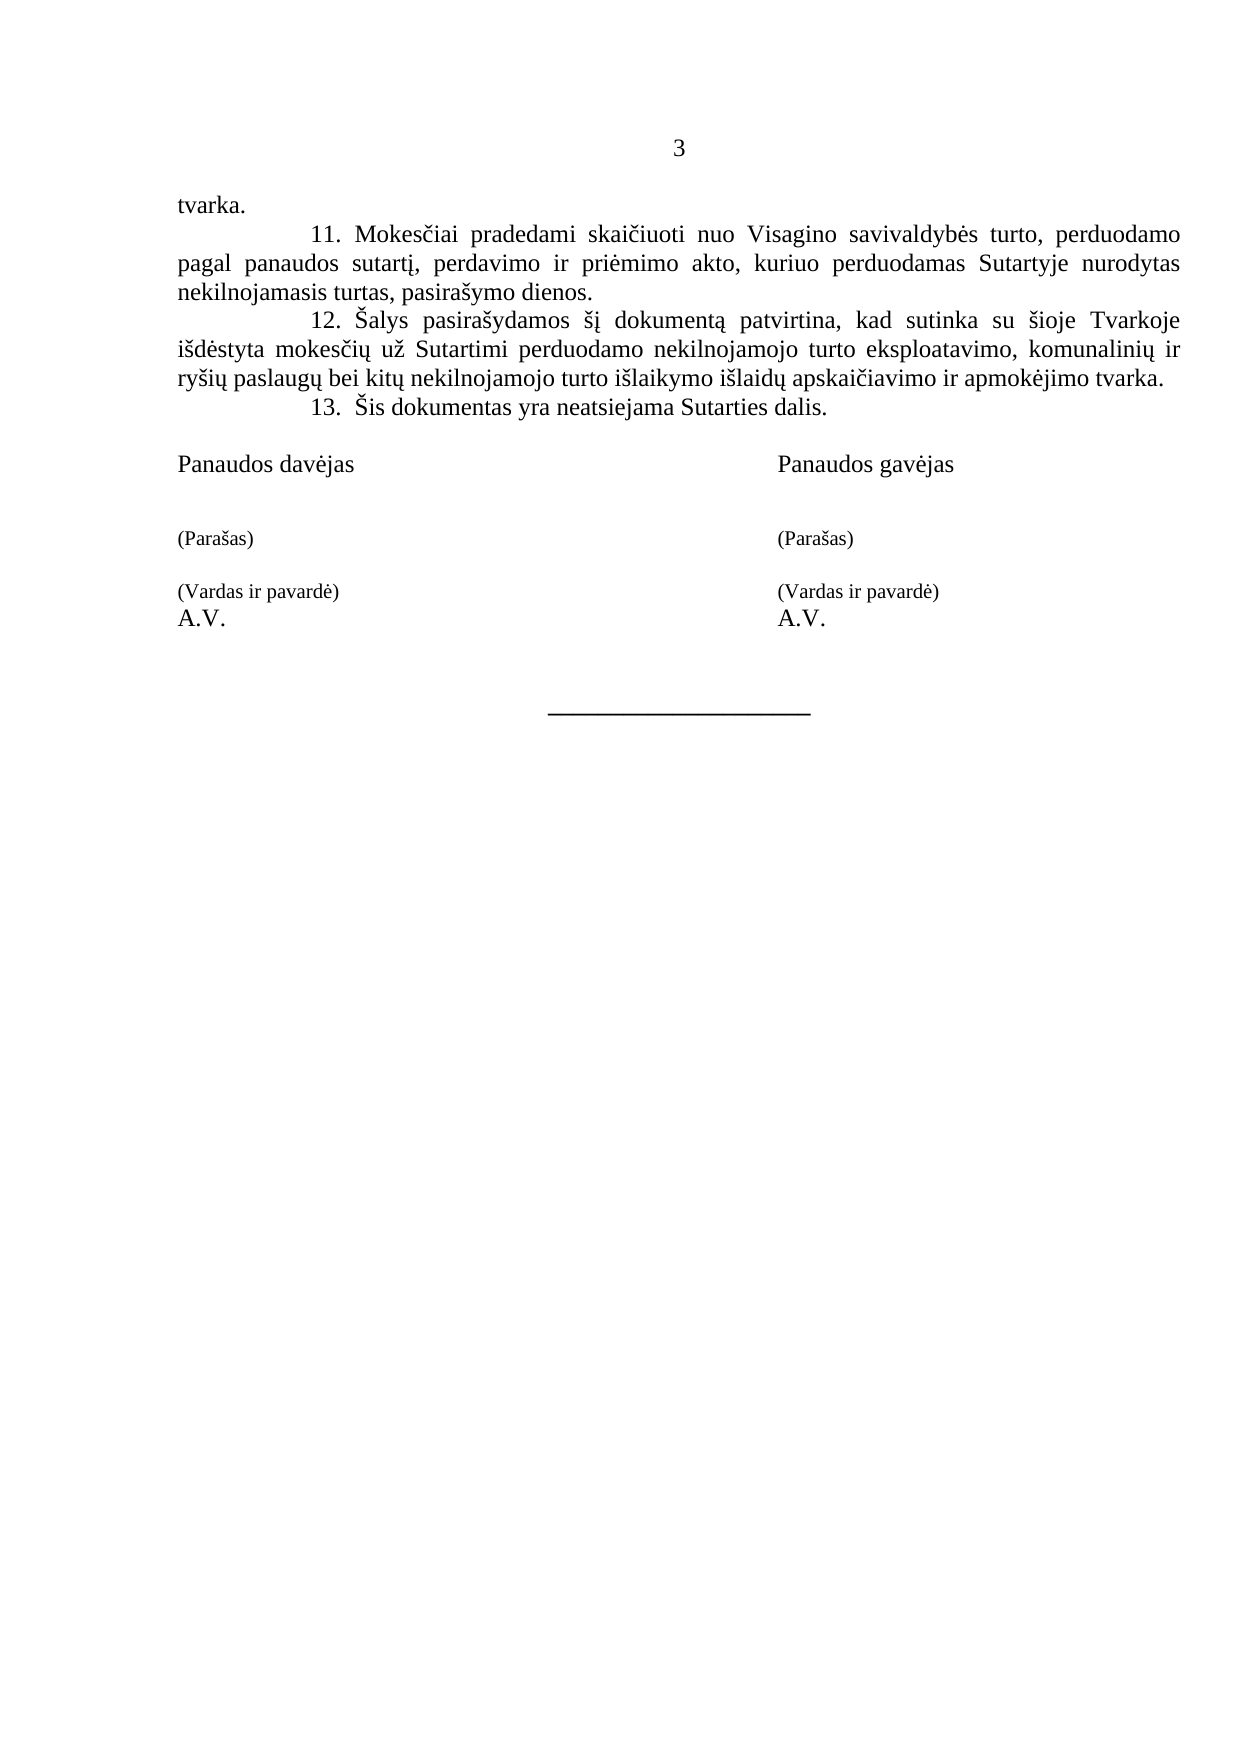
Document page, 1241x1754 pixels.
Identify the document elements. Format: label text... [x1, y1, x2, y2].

text 13. Šis dokumentas yra neatsiejama Sutarties dalis. [177, 392, 1181, 420]
text (Parašas) (Parašas) [177, 526, 1181, 550]
text A.V. A.V. [177, 603, 1181, 632]
text 12. Šalys pasirašydamos šį dokumentą patvirtina, kad sutinka su šioje Tvarkoje išdėstyta mokesčių už Sutartimi perduodamo nekilnojamojo turto eksploatavimo, komunalinių ir ryšių paslaugų bei kitų nekilnojamojo turto išlaikymo išlaidų apskaičiavimo ir apmokėjimo tvarka. [177, 305, 1181, 392]
text (Vardas ir pavardė) (Vardas ir pavardė) [177, 579, 1181, 603]
text tvarka. [177, 190, 1181, 219]
text _____________________ [177, 689, 1181, 718]
text Panaudos davėjas Panaudos gavėjas [177, 449, 1181, 478]
text 11. Mokesčiai pradedami skaičiuoti nuo Visagino savivaldybės turto, perduodamo pagal panaudos sutartį, perdavimo ir priėmimo akto, kuriuo perduodamas Sutartyje nurodytas nekilnojamasis turtas, pasirašymo dienos. [177, 219, 1181, 305]
